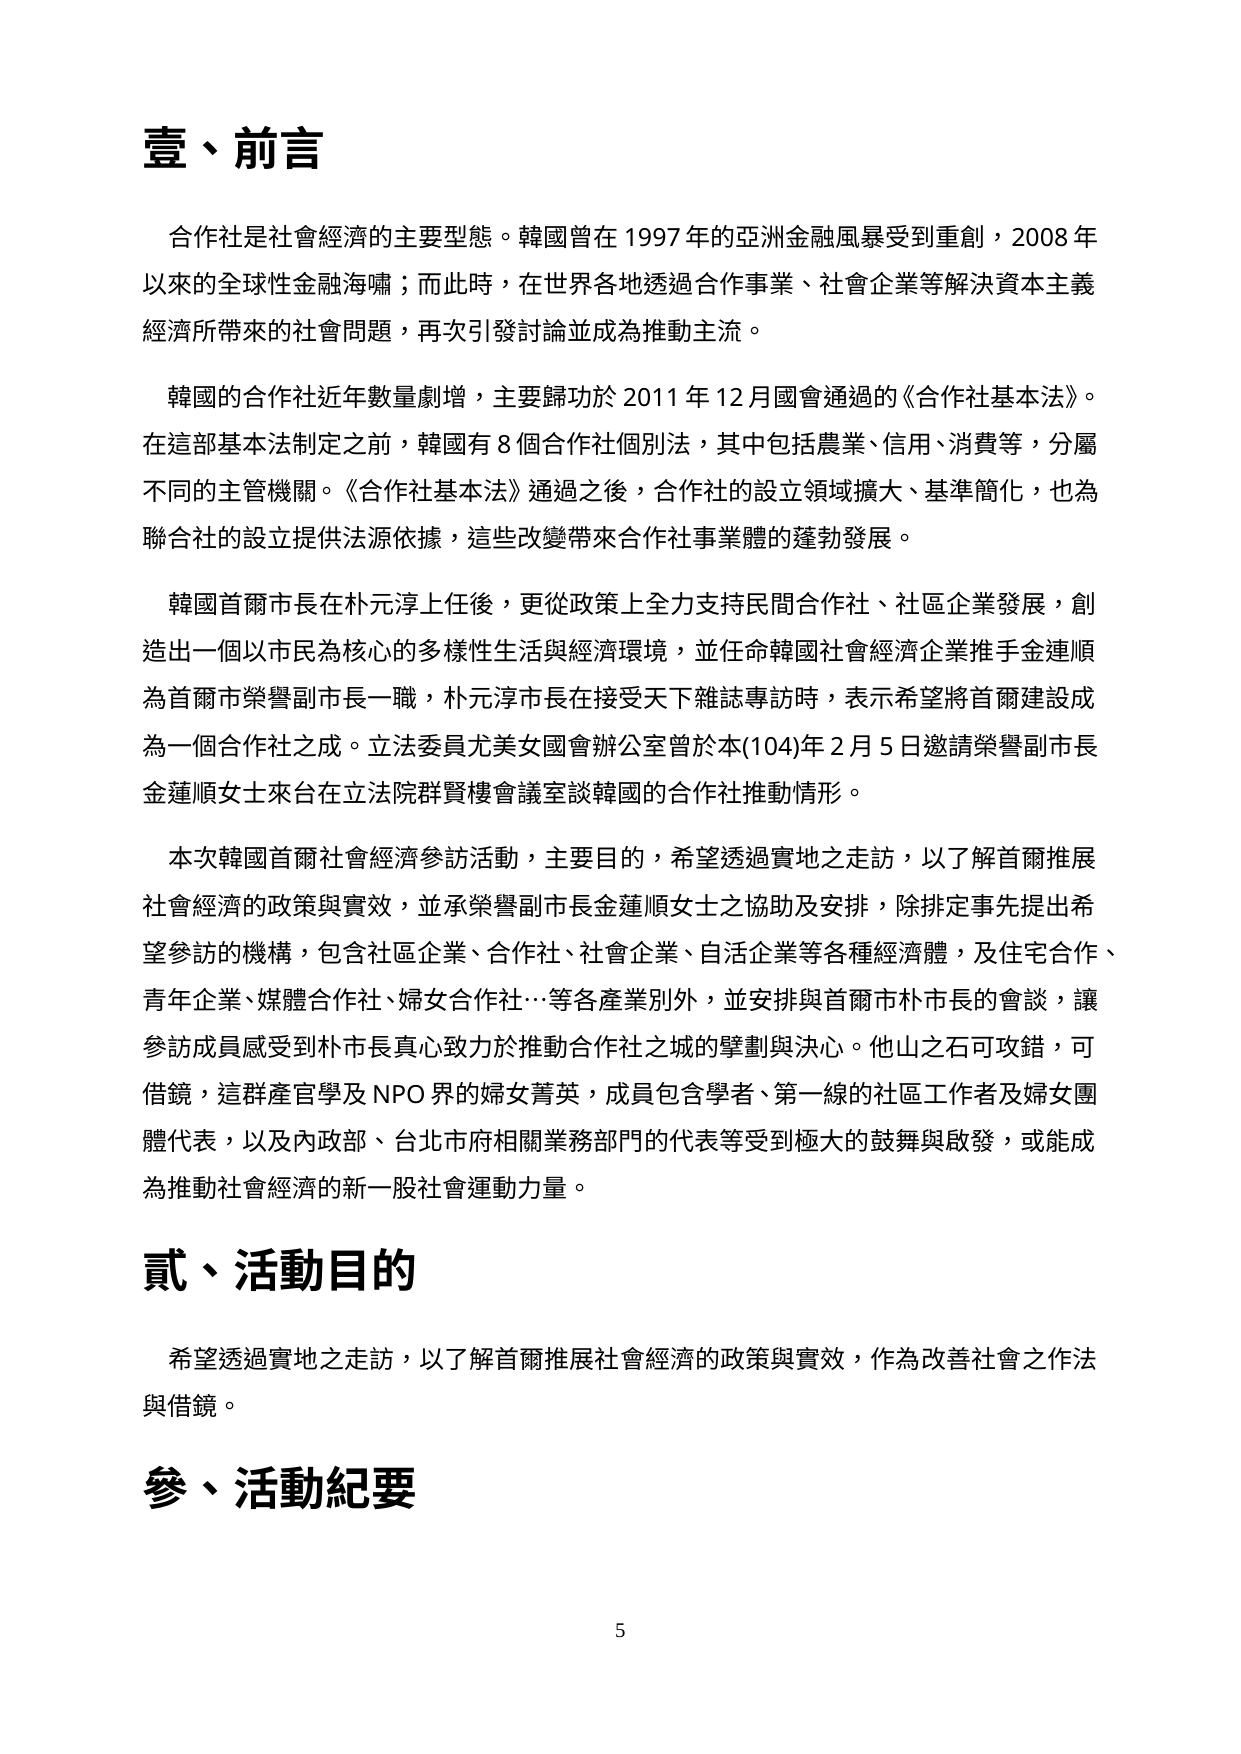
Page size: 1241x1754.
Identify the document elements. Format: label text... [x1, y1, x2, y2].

text 希望透過實地之走訪，以了解首爾推展社會經濟的政策與實效，作為改善社會之作法與借鏡。 [142, 1339, 1098, 1423]
text 貳、活動目的 [142, 1234, 1098, 1301]
text 本次韓國首爾社會經濟參訪活動，主要目的，希望透過實地之走訪，以了解首爾推展社會經濟的政策與實效，並承榮譽副市長金蓮順女士之協助及安排，除排定事先提出希望參訪的機構，包含社區企業、合作社、社會企業、自活企業等各種經濟體，及住宅合作、青年企業、媒體合作社、婦女合作社…等各產業別外，並安排與首爾市朴市長的會談，讓參訪成員感受到朴市長真心致力於推動合作社之城的擘劃與決心。他山之石可攻錯，可借鏡，這群產官學及NPO界的婦女菁英，成員包含學者、第一線的社區工作者及婦女團體代表，以及內政部、台北市府相關業務部門的代表等受到極大的鼓舞與啟發，或能成為推動社會經濟的新一股社會運動力量。 [142, 839, 1098, 1205]
text 壹、前言 [142, 113, 1098, 179]
text 韓國的合作社近年數量劇增，主要歸功於2011年12月國會通過的《合作社基本法》。在這部基本法制定之前，韓國有8個合作社個別法，其中包括農業、信用、消費等，分屬不同的主管機關。《合作社基本法》通過之後，合作社的設立領域擴大、基準簡化，也為聯合社的設立提供法源依據，這些改變帶來合作社事業體的蓬勃發展。 [142, 378, 1098, 555]
text 合作社是社會經濟的主要型態。韓國曾在1997年的亞洲金融風暴受到重創，2008年以來的全球性金融海嘯；而此時，在世界各地透過合作事業、社會企業等解決資本主義經濟所帶來的社會問題，再次引發討論並成為推動主流。 [142, 218, 1098, 348]
text 韓國首爾市長在朴元淳上任後，更從政策上全力支持民間合作社、社區企業發展，創造出一個以市民為核心的多樣性生活與經濟環境，並任命韓國社會經濟企業推手金連順為首爾市榮譽副市長一職，朴元淳市長在接受天下雜誌專訪時，表示希望將首爾建設成為一個合作社之成。立法委員尤美女國會辦公室曾於本(104)年2月5日邀請榮譽副市長金蓮順女士來台在立法院群賢樓會議室談韓國的合作社推動情形。 [142, 585, 1098, 809]
text 參、活動紀要 [142, 1452, 1098, 1519]
